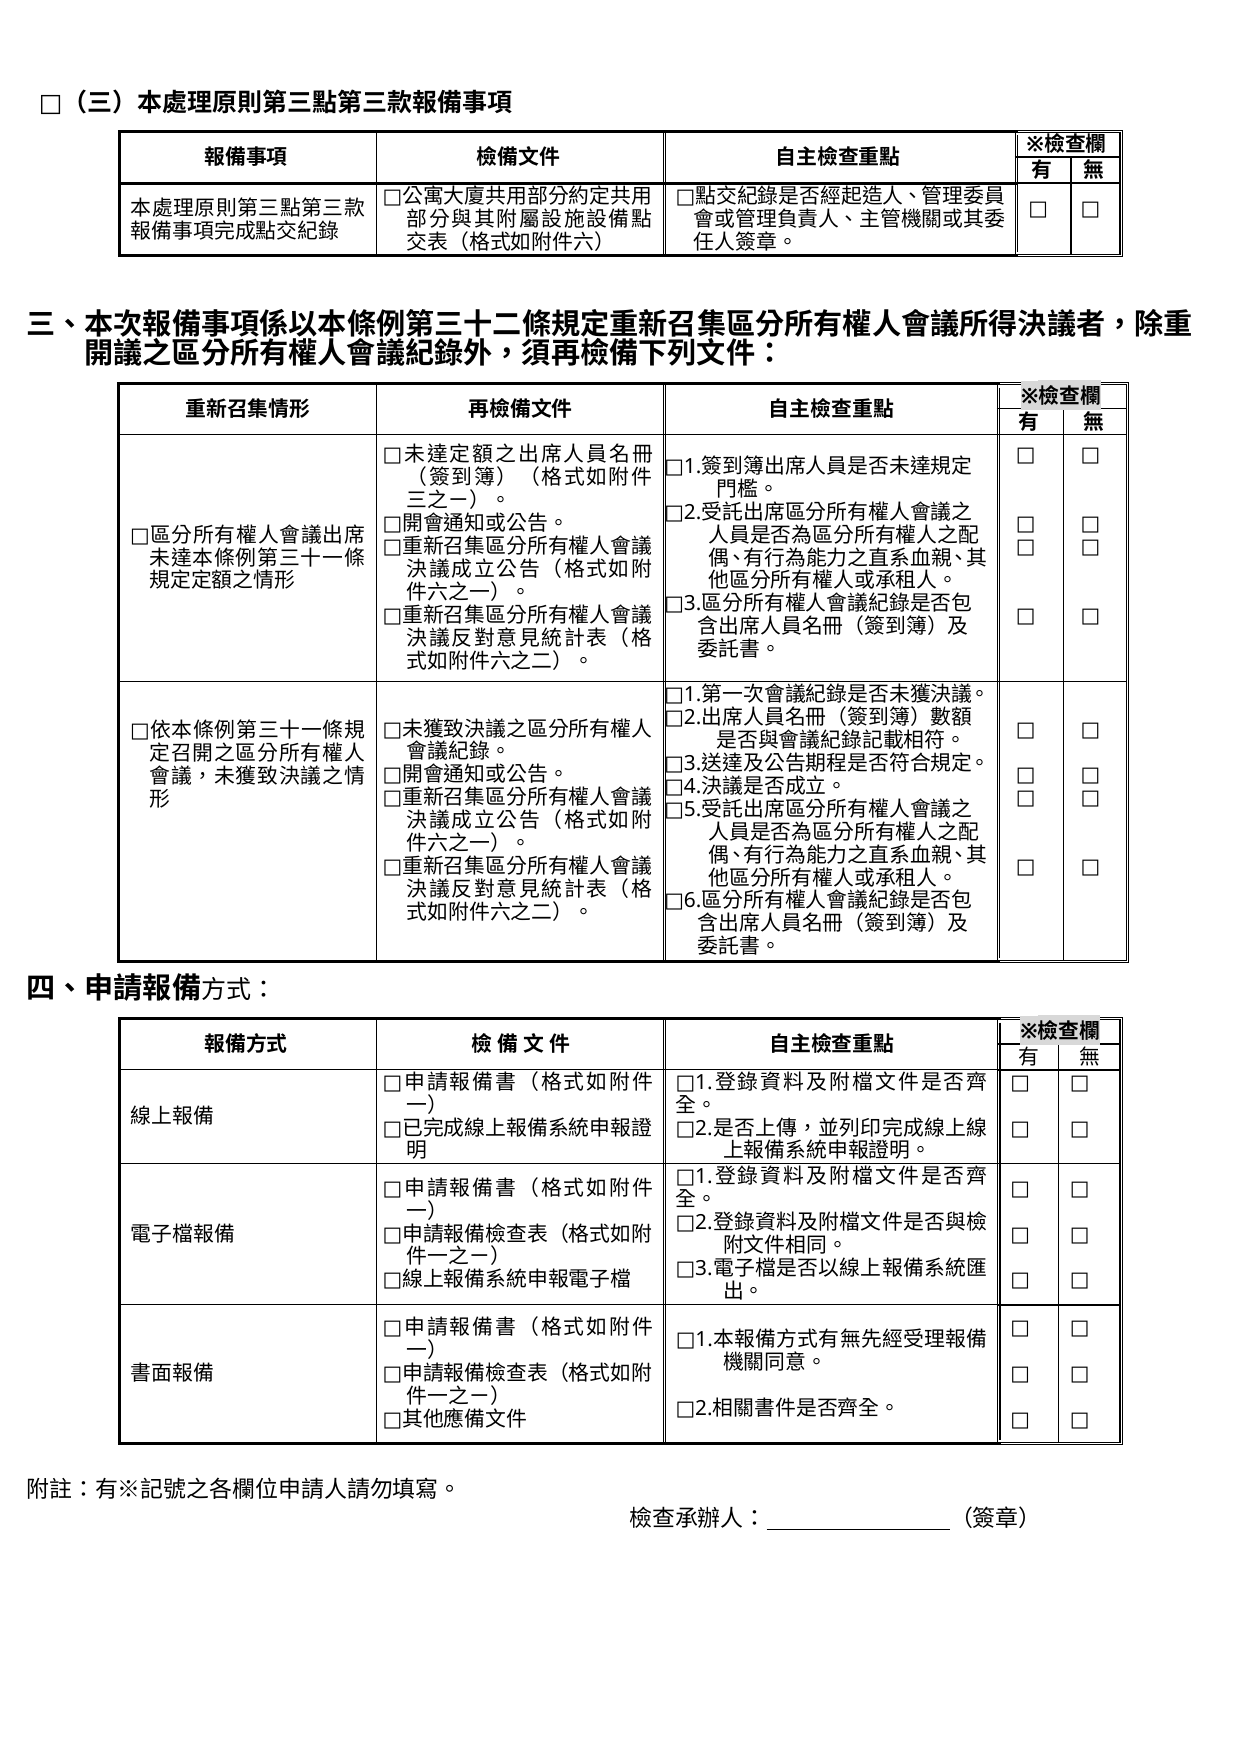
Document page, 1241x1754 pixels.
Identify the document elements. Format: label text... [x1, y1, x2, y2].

table_cell 電子檔報備 [121, 1164, 376, 1304]
text 三、本次報備事項係以本條例第三十二條規定重新召集區分所有權人會議所得決議者，除重開議之區分所有權人會議紀錄外，須再檢備下列文件： [26, 311, 1205, 370]
table_cell □ [1072, 184, 1119, 254]
text □（三）本處理原則第三點第三款報備事項 [38, 88, 1205, 118]
table_cell 書面報備 [121, 1305, 376, 1442]
table_cell □未獲致決議之區分所有權人會議紀錄。 □開會通知或公告。 □重新召集區分所有權人會議決議成立公告（格式如附件六之一）。 □重新召集區分所有權人會議決議反對意見統計表（格式如附件六之二）。 [377, 682, 663, 960]
table_cell 無 [1072, 158, 1119, 182]
table_header 報備方式 [121, 1020, 376, 1069]
table_cell □ □ [1001, 1071, 1058, 1162]
table_cell □ □ □ [1001, 1164, 1058, 1304]
table_header 重新召集情形 [120, 385, 376, 434]
table_cell □1.本報備方式有無先經受理報備機關同意。 □2.相關書件是否齊全。 [666, 1305, 997, 1442]
table_cell □1.登錄資料及附檔文件是否齊全。 □2.登錄資料及附檔文件是否與檢附文件相同。 □3.電子檔是否以線上報備系統匯出。 [666, 1164, 997, 1304]
table_cell 無 [1064, 409, 1126, 434]
table_cell □申請報備書（格式如附件一） □申請報備檢查表（格式如附件一之ㄧ） □線上報備系統申報電子檔 [377, 1164, 663, 1304]
table_cell 無 [1059, 1045, 1119, 1069]
table_header 自主檢查重點 [666, 385, 997, 434]
table_cell □ □ [1059, 1071, 1119, 1162]
text 四、申請報備方式： [26, 976, 1205, 1005]
table_cell □點交紀錄是否經起造人、管理委員會或管理負責人、主管機關或其委任人簽章。 [666, 185, 1015, 254]
table_cell □1.第一次會議紀錄是否未獲決議。 □2.出席人員名冊（簽到簿）數額是否與會議紀錄記載相符。 □3.送達及公告期程是否符合規定。 □4.決議是否成立。 □5.受託出席區分所有權人會議之人員是否為區分所有權人之配偶、有行為能力之直系血親、其他區分所有權人或承租人。 □6.區分所有權人會議紀錄是否包含出席人員名冊（簽到簿）及委託書。 [666, 682, 997, 960]
table_header 自主檢查重點 [666, 133, 1015, 182]
table_cell □ □ □ [1059, 1306, 1119, 1442]
table_cell 有 [1018, 158, 1070, 182]
table_cell 線上報備 [121, 1070, 376, 1162]
table_cell □依本條例第三十一條規定召開之區分所有權人會議，未獲致決議之情形 [120, 682, 376, 960]
table_header ※檢查欄 [998, 385, 1126, 408]
text [629, 1533, 1050, 1542]
table_header 報備事項 [121, 133, 376, 182]
table_cell □ □ □ [999, 1306, 1058, 1442]
table_cell □申請報備書（格式如附件一） □申請報備檢查表（格式如附件一之ㄧ） □其他應備文件 [377, 1305, 663, 1442]
table_header 檢備文件 [377, 133, 663, 182]
table_cell □未達定額之出席人員名冊（簽到簿）（格式如附件三之ㄧ）。 □開會通知或公告。 □重新召集區分所有權人會議決議成立公告（格式如附件六之一）。 □重新召集區分所有權人會議決議反對意見統計表（格式如附件六之二）。 [377, 435, 663, 681]
table_header 再檢備文件 [377, 385, 663, 434]
table_cell □ □ □ [1059, 1164, 1119, 1304]
table_cell 有 [1001, 1045, 1058, 1069]
table_cell 本處理原則第三點第三款報備事項完成點交紀錄 [121, 185, 376, 254]
table_cell □區分所有權人會議出席未達本條例第三十一條規定定額之情形 [120, 435, 376, 681]
table_cell □ □ □ □ [1064, 682, 1126, 960]
table_cell □ □ □ □ [998, 682, 1063, 960]
table_cell □1.登錄資料及附檔文件是否齊全。 □2.是否上傳，並列印完成線上線上報備系統申報證明。 [666, 1070, 997, 1162]
table_cell 有 [1000, 409, 1063, 434]
table_header ※檢查欄 [1016, 133, 1119, 156]
table_cell □申請報備書（格式如附件一） □已完成線上報備系統申報證明 [377, 1070, 663, 1162]
text 檢查承辦人： （簽章） [629, 1500, 1050, 1533]
table_cell □公寓大廈共用部分約定共用部分與其附屬設施設備點交表（格式如附件六） [377, 185, 663, 254]
table_cell □ □ □ □ [1064, 435, 1126, 681]
table_cell □ [1016, 184, 1070, 254]
table_header ※檢查欄 [999, 1020, 1119, 1043]
text 附註：有※記號之各欄位申請人請勿填寫。 [26, 1471, 1152, 1504]
table_cell □ □ □ □ [1000, 435, 1063, 681]
table_header 檢 備 文 件 [377, 1020, 663, 1069]
table_header 自主檢查重點 [666, 1020, 997, 1069]
table_cell □1.簽到簿出席人員是否未達規定門檻。 □2.受託出席區分所有權人會議之人員是否為區分所有權人之配偶、有行為能力之直系血親、其他區分所有權人或承租人。 □3.區分所有權人會議紀錄是否包含出席人員名冊（簽到簿）及委託書。 [666, 435, 997, 681]
